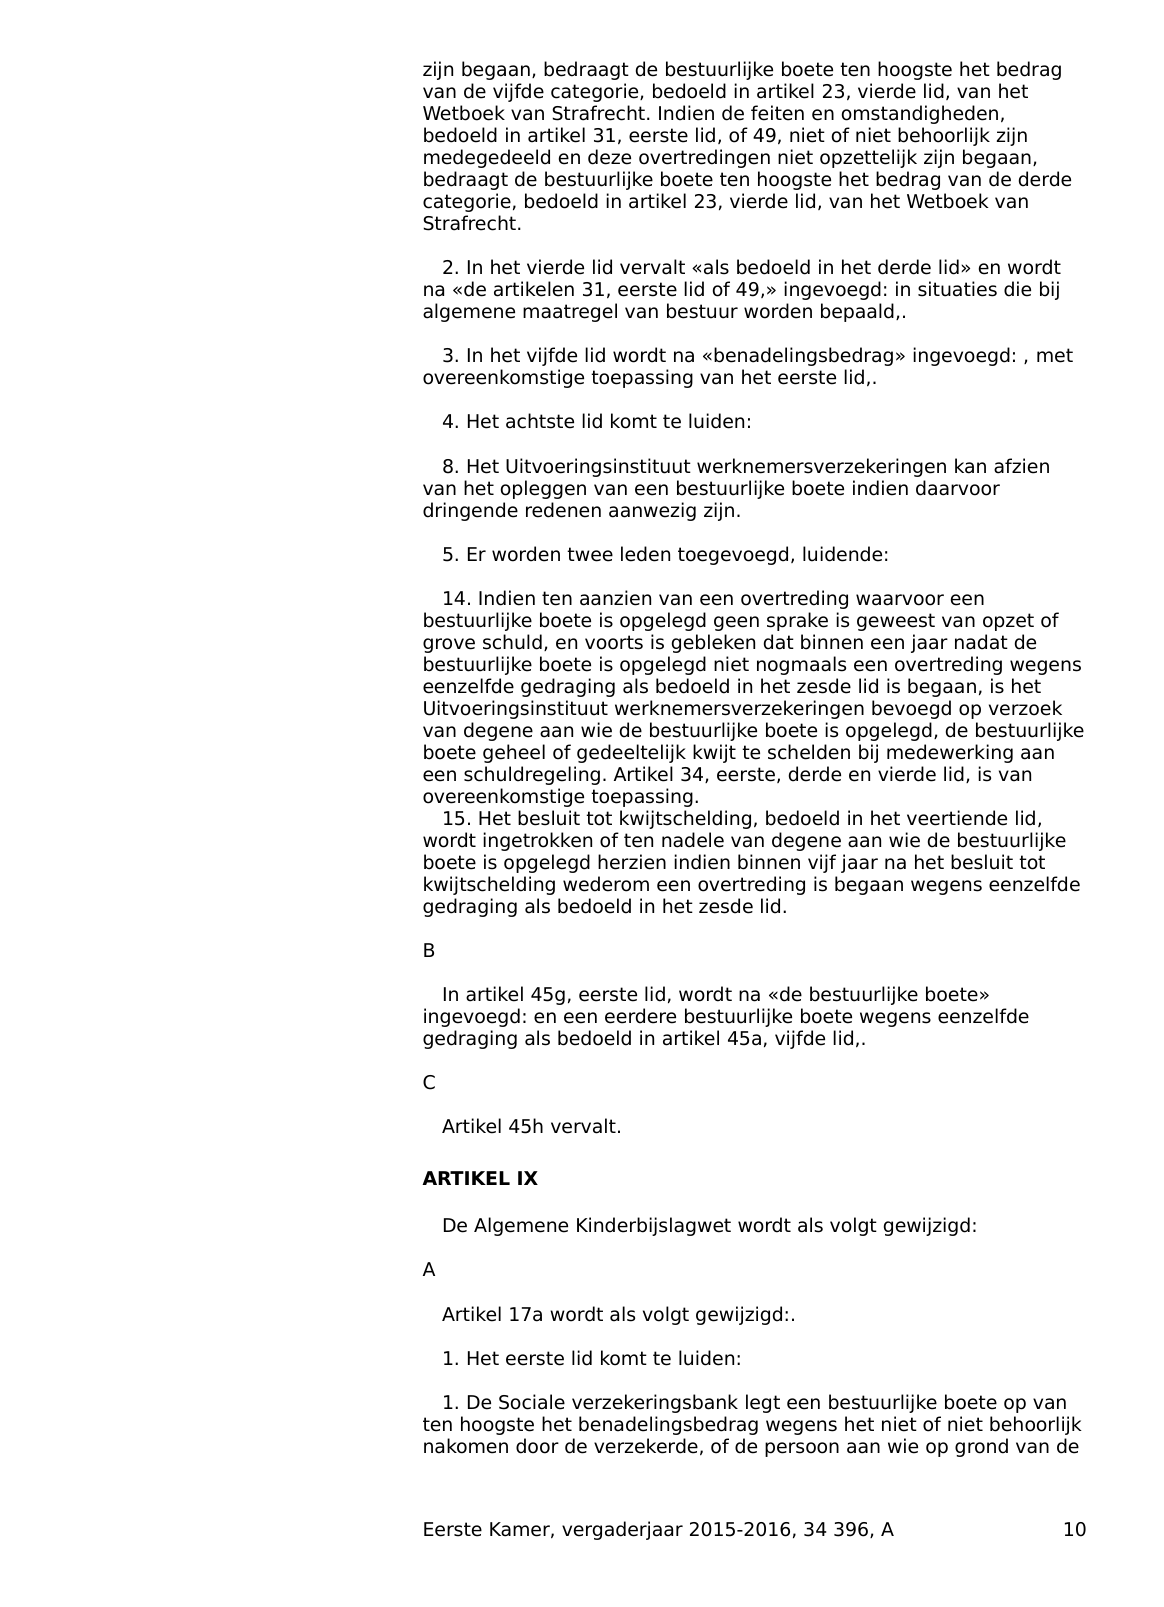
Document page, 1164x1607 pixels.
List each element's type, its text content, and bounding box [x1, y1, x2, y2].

text 2. In het vierde lid vervalt «als bedoeld in het derde lid» en wordt na «de artikelen 31, eerste lid of 49,» ingevoegd: in situaties die bij algemene maatregel van bestuur worden bepaald,. [422, 257, 1087, 323]
text zijn begaan, bedraagt de bestuurlijke boete ten hoogste het bedrag van de vijfde categorie, bedoeld in artikel 23, vierde lid, van het Wetboek van Strafrecht. Indien de feiten en omstandigheden, bedoeld in artikel 31, eerste lid, of 49, niet of niet behoorlijk zijn medegedeeld en deze overtredingen niet opzettelijk zijn begaan, bedraagt de bestuurlijke boete ten hoogste het bedrag van de derde categorie, bedoeld in artikel 23, vierde lid, van het Wetboek van Strafrecht. [422, 59, 1087, 235]
text A [422, 1259, 1087, 1281]
text C [422, 1072, 1087, 1094]
text 3. In het vijfde lid wordt na «benadelingsbedrag» ingevoegd: , met overeenkomstige toepassing van het eerste lid,. [422, 345, 1087, 389]
text 1. De Sociale verzekeringsbank legt een bestuurlijke boete op van ten hoogste het benadelingsbedrag wegens het niet of niet behoorlijk nakomen door de verzekerde, of de persoon aan wie op grond van de [422, 1392, 1087, 1458]
text B [422, 940, 1087, 962]
text 5. Er worden twee leden toegevoegd, luidende: [422, 544, 1087, 566]
text 8. Het Uitvoeringsinstituut werknemersverzekeringen kan afzien van het opleggen van een bestuurlijke boete indien daarvoor dringende redenen aanwezig zijn. [422, 456, 1087, 521]
text 4. Het achtste lid komt te luiden: [422, 411, 1087, 433]
text De Algemene Kinderbijslagwet wordt als volgt gewijzigd: [422, 1215, 1087, 1237]
text 14. Indien ten aanzien van een overtreding waarvoor een bestuurlijke boete is opgelegd geen sprake is geweest van opzet of grove schuld, en voorts is gebleken dat binnen een jaar nadat de bestuurlijke boete is opgelegd niet nogmaals een overtreding wegens eenzelfde gedraging als bedoeld in het zesde lid is begaan, is het Uitvoeringsinstituut werknemersverzekeringen bevoegd op verzoek van degene aan wie de bestuurlijke boete is opgelegd, de bestuurlijke boete geheel of gedeeltelijk kwijt te schelden bij medewerking aan een schuldregeling. Artikel 34, eerste, derde en vierde lid, is van overeenkomstige toepassing. [422, 588, 1087, 808]
text 15. Het besluit tot kwijtschelding, bedoeld in het veertiende lid, wordt ingetrokken of ten nadele van degene aan wie de bestuurlijke boete is opgelegd herzien indien binnen vijf jaar na het besluit tot kwijtschelding wederom een overtreding is begaan wegens eenzelfde gedraging als bedoeld in het zesde lid. [422, 808, 1087, 917]
text Artikel 45h vervalt. [422, 1116, 1087, 1138]
subtitle ARTIKEL IX [422, 1168, 1087, 1190]
text In artikel 45g, eerste lid, wordt na «de bestuurlijke boete» ingevoegd: en een eerdere bestuurlijke boete wegens eenzelfde gedraging als bedoeld in artikel 45a, vijfde lid,. [422, 984, 1087, 1050]
text Artikel 17a wordt als volgt gewijzigd:. [422, 1303, 1087, 1325]
text 1. Het eerste lid komt te luiden: [422, 1348, 1087, 1369]
